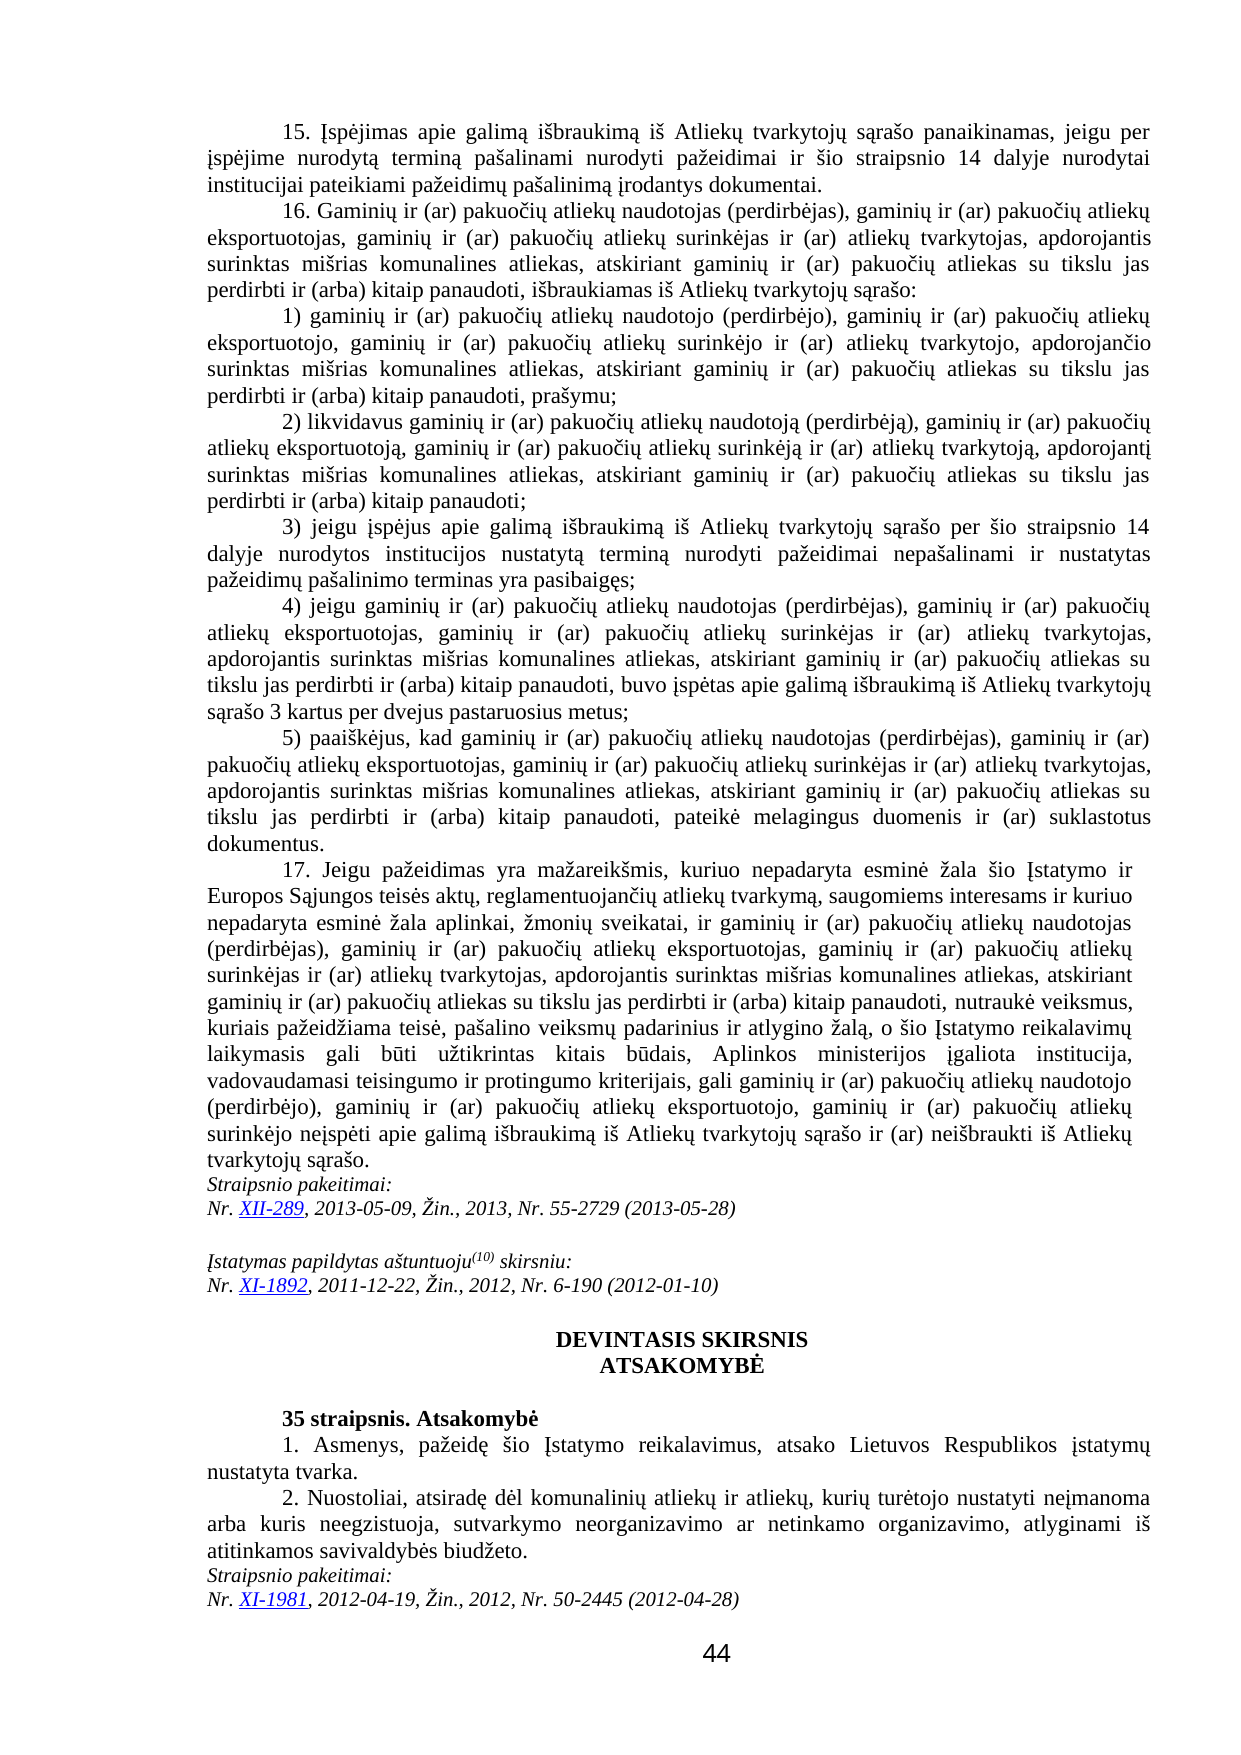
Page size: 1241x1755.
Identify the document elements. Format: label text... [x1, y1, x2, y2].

text Straipsnio pakeitimai: [207, 1563, 1152, 1587]
text Nr. XI-1981, 2012-04-19, Žin., 2012, Nr. 50-2445 (2012-04-28) [207, 1587, 1152, 1611]
text Straipsnio pakeitimai: [207, 1172, 1152, 1196]
subtitle devintasis skirsnis [207, 1326, 1152, 1352]
subtitle ATSAKOMYBĖ [207, 1352, 1152, 1379]
text Įstatymas papildytas aštuntuoju(10) skirsniu: [207, 1249, 1152, 1273]
text 35 straipsnis. Atsakomybė [207, 1405, 1152, 1431]
text Nr. XI-1892, 2011-12-22, Žin., 2012, Nr. 6-190 (2012-01-10) [207, 1273, 1152, 1297]
text 1. Asmenys, pažeidę šio Įstatymo reikalavimus, atsako Lietuvos Respublikos įstatymų nustatyta tvarka. [207, 1431, 1152, 1484]
text 3) jeigu įspėjus apie galimą išbraukimą iš Atliekų tvarkytojų sąrašo per šio straipsnio 14 dalyje nurodytos institucijos nustatytą terminą nurodyti pažeidimai nepašalinami ir nustatytas pažeidimų pašalinimo terminas yra pasibaigęs; [207, 513, 1152, 592]
text 1) gaminių ir (ar) pakuočių atliekų naudotojo (perdirbėjo), gaminių ir (ar) pakuočių atliekų eksportuotojo, gaminių ir (ar) pakuočių atliekų surinkėjo ir (ar) atliekų tvarkytojo, apdorojančio surinktas mišrias komunalines atliekas, atskiriant gaminių ir (ar) pakuočių atliekas su tikslu jas perdirbti ir (arba) kitaip panaudoti, prašymu; [207, 303, 1152, 408]
text 2. Nuostoliai, atsiradę dėl komunalinių atliekų ir atliekų, kurių turėtojo nustatyti neįmanoma arba kuris neegzistuoja, sutvarkymo neorganizavimo ar netinkamo organizavimo, atlyginami iš atitinkamos savivaldybės biudžeto. [207, 1484, 1152, 1563]
text Nr. XII-289, 2013-05-09, Žin., 2013, Nr. 55-2729 (2013-05-28) [207, 1196, 1152, 1220]
text 2) likvidavus gaminių ir (ar) pakuočių atliekų naudotoją (perdirbėją), gaminių ir (ar) pakuočių atliekų eksportuotoją, gaminių ir (ar) pakuočių atliekų surinkėją ir (ar) atliekų tvarkytoją, apdorojantį surinktas mišrias komunalines atliekas, atskiriant gaminių ir (ar) pakuočių atliekas su tikslu jas perdirbti ir (arba) kitaip panaudoti; [207, 408, 1152, 513]
text 4) jeigu gaminių ir (ar) pakuočių atliekų naudotojas (perdirbėjas), gaminių ir (ar) pakuočių atliekų eksportuotojas, gaminių ir (ar) pakuočių atliekų surinkėjas ir (ar) atliekų tvarkytojas, apdorojantis surinktas mišrias komunalines atliekas, atskiriant gaminių ir (ar) pakuočių atliekas su tikslu jas perdirbti ir (arba) kitaip panaudoti, buvo įspėtas apie galimą išbraukimą iš Atliekų tvarkytojų sąrašo 3 kartus per dvejus pastaruosius metus; [207, 592, 1152, 724]
text 16. Gaminių ir (ar) pakuočių atliekų naudotojas (perdirbėjas), gaminių ir (ar) pakuočių atliekų eksportuotojas, gaminių ir (ar) pakuočių atliekų surinkėjas ir (ar) atliekų tvarkytojas, apdorojantis surinktas mišrias komunalines atliekas, atskiriant gaminių ir (ar) pakuočių atliekas su tikslu jas perdirbti ir (arba) kitaip panaudoti, išbraukiamas iš Atliekų tvarkytojų sąrašo: [207, 197, 1152, 303]
text 15. Įspėjimas apie galimą išbraukimą iš Atliekų tvarkytojų sąrašo panaikinamas, jeigu per įspėjime nurodytą terminą pašalinami nurodyti pažeidimai ir šio straipsnio 14 dalyje nurodytai institucijai pateikiami pažeidimų pašalinimą įrodantys dokumentai. [207, 118, 1152, 197]
text 17. Jeigu pažeidimas yra mažareikšmis, kuriuo nepadaryta esminė žala šio Įstatymo ir Europos Sąjungos teisės aktų, reglamentuojančių atliekų tvarkymą, saugomiems interesams ir kuriuo nepadaryta esminė žala aplinkai, žmonių sveikatai, ir gaminių ir (ar) pakuočių atliekų naudotojas (perdirbėjas), gaminių ir (ar) pakuočių atliekų eksportuotojas, gaminių ir (ar) pakuočių atliekų surinkėjas ir (ar) atliekų tvarkytojas, apdorojantis surinktas mišrias komunalines atliekas, atskiriant gaminių ir (ar) pakuočių atliekas su tikslu jas perdirbti ir (arba) kitaip panaudoti, nutraukė veiksmus, kuriais pažeidžiama teisė, pašalino veiksmų padarinius ir atlygino žalą, o šio Įstatymo reikalavimų laikymasis gali būti užtikrintas kitais būdais, Aplinkos ministerijos įgaliota institucija, vadovaudamasi teisingumo ir protingumo kriterijais, gali gaminių ir (ar) pakuočių atliekų naudotojo (perdirbėjo), gaminių ir (ar) pakuočių atliekų eksportuotojo, gaminių ir (ar) pakuočių atliekų surinkėjo neįspėti apie galimą išbraukimą iš Atliekų tvarkytojų sąrašo ir (ar) neišbraukti iš Atliekų tvarkytojų sąrašo. [207, 856, 1133, 1172]
text 5) paaiškėjus, kad gaminių ir (ar) pakuočių atliekų naudotojas (perdirbėjas), gaminių ir (ar) pakuočių atliekų eksportuotojas, gaminių ir (ar) pakuočių atliekų surinkėjas ir (ar) atliekų tvarkytojas, apdorojantis surinktas mišrias komunalines atliekas, atskiriant gaminių ir (ar) pakuočių atliekas su tikslu jas perdirbti ir (arba) kitaip panaudoti, pateikė melagingus duomenis ir (ar) suklastotus dokumentus. [207, 724, 1152, 856]
